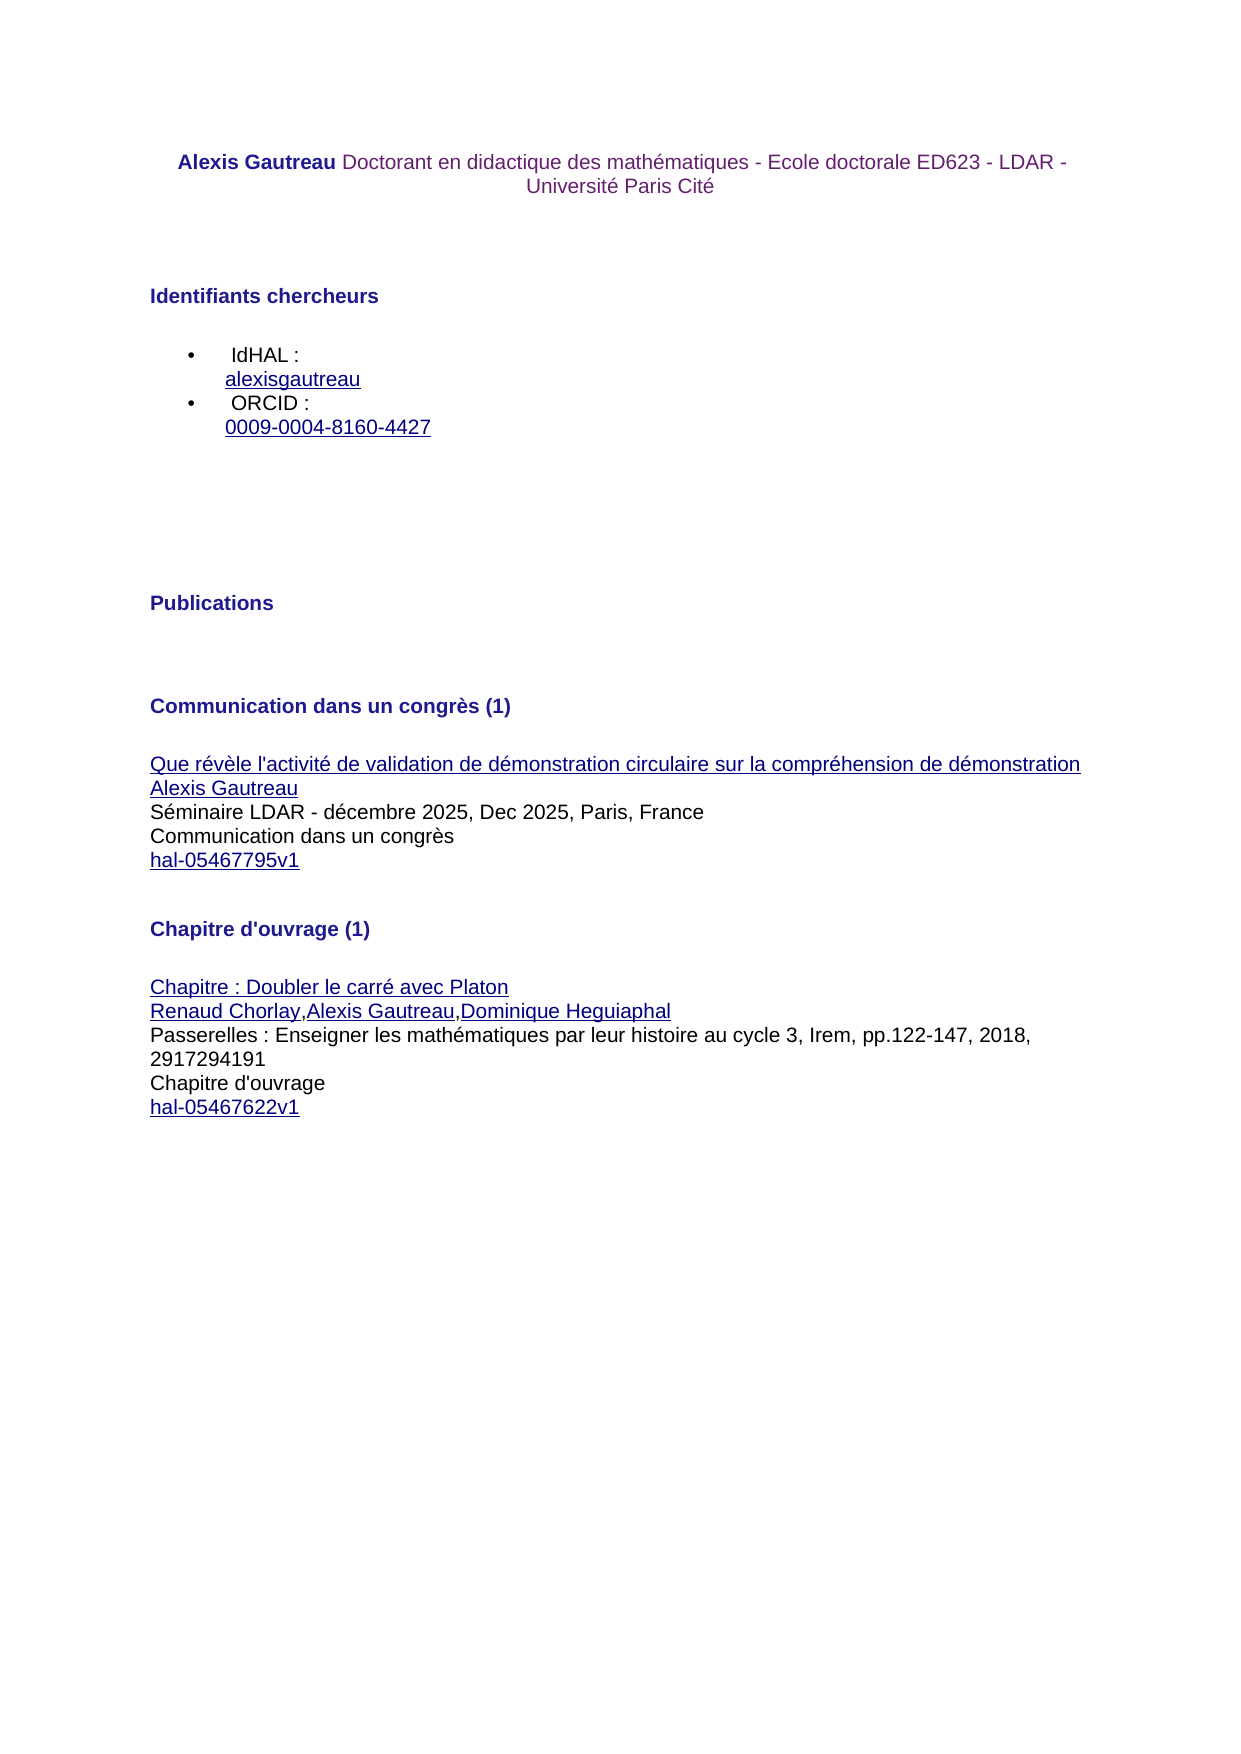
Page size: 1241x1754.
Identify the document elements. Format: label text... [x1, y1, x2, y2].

list ORCID : [187, 391, 1090, 414]
subtitle Publications [150, 591, 1090, 614]
subtitle Chapitre d'ouvrage (1) [150, 917, 1090, 941]
list alexisgautreau [187, 367, 1090, 391]
subtitle Identifiants chercheurs [150, 284, 1090, 308]
table_header Chapitre : Doubler le carré avec Platon Renaud Chorlay,Alexis Gautreau,Dominique Heguiaphal Passerelles : Enseigner les mathématiques par leur histoire au cycle 3, Irem, pp.122-147, 2018, 2917294191 Chapitre d'ouvrage hal-05467622v1 [150, 975, 1090, 1119]
subtitle Alexis Gautreau Doctorant en didactique des mathématiques - Ecole doctorale ED623 - LDAR - Université Paris Cité [150, 150, 1090, 198]
list 0009-0004-8160-4427 [187, 414, 1090, 438]
subtitle Communication dans un congrès (1) [150, 694, 1090, 718]
list IdHAL : [187, 343, 1090, 367]
table_header Que révèle l'activité de validation de démonstration circulaire sur la compréhension de démonstration Alexis Gautreau Séminaire LDAR - décembre 2025, Dec 2025, Paris, France Communication dans un congrès hal-05467795v1 [150, 752, 1090, 872]
